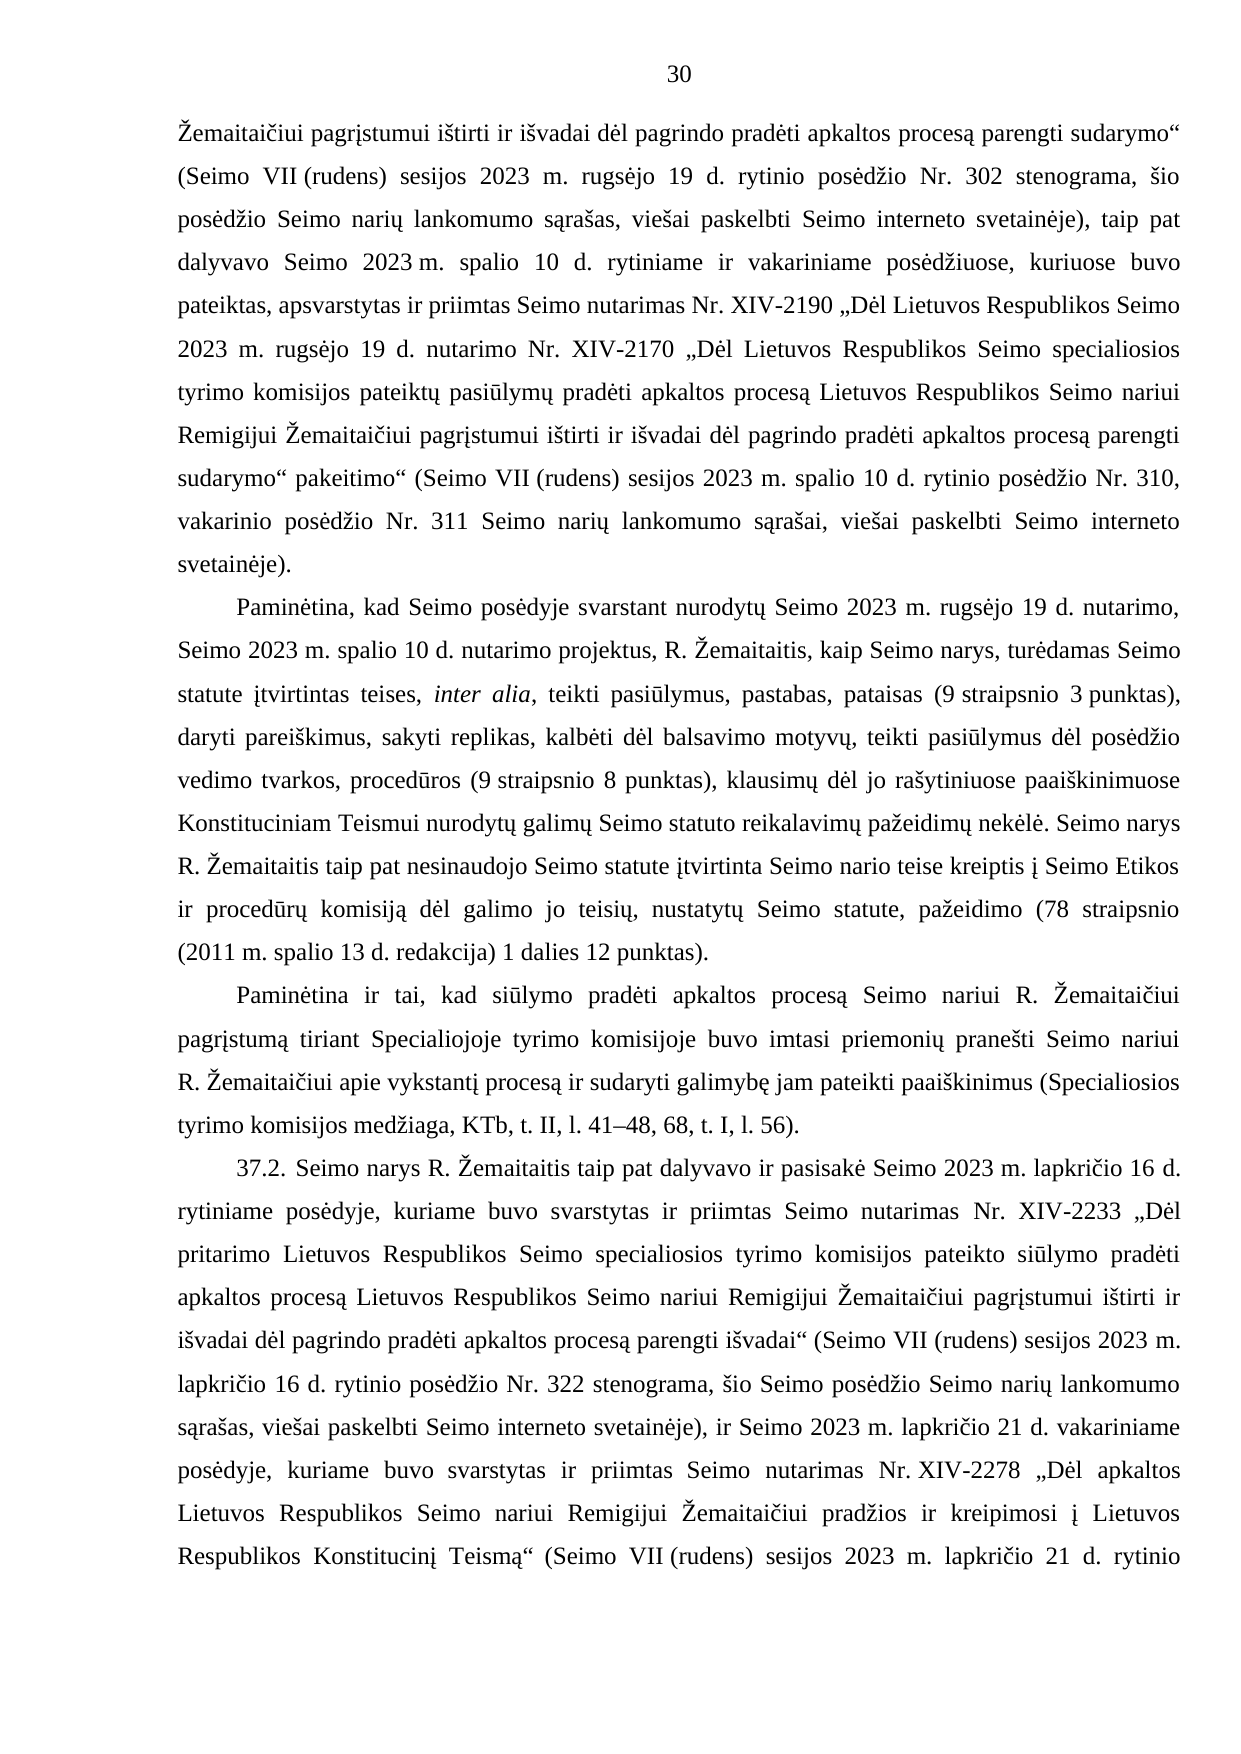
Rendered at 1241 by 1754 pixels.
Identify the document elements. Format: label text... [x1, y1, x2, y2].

text Paminėtina ir tai, kad siūlymo pradėti apkaltos procesą Seimo nariui R. Žemaitaičiui pagrįstumą tiriant Specialiojoje tyrimo komisijoje buvo imtasi priemonių pranešti Seimo nariui R. Žemaitaičiui apie vykstantį procesą ir sudaryti galimybę jam pateikti paaiškinimus (Specialiosios tyrimo komisijos medžiaga, KTb, t. II, l. 41–48, 68, t. I, l. 56). [177, 981, 1181, 1139]
text 37.2. Seimo narys R. Žemaitaitis taip pat dalyvavo ir pasisakė Seimo 2023 m. lapkričio 16 d. rytiniame posėdyje, kuriame buvo svarstytas ir priimtas Seimo nutarimas Nr. XIV-2233 „Dėl pritarimo Lietuvos Respublikos Seimo specialiosios tyrimo komisijos pateikto siūlymo pradėti apkaltos procesą Lietuvos Respublikos Seimo nariui Remigijui Žemaitaičiui pagrįstumui ištirti ir išvadai dėl pagrindo pradėti apkaltos procesą parengti išvadai“ (Seimo VII (rudens) sesijos 2023 m. lapkričio 16 d. rytinio posėdžio Nr. 322 stenograma, šio Seimo posėdžio Seimo narių lankomumo sąrašas, viešai paskelbti Seimo interneto svetainėje), ir Seimo 2023 m. lapkričio 21 d. vakariniame posėdyje, kuriame buvo svarstytas ir priimtas Seimo nutarimas Nr. XIV-2278 „Dėl apkaltos Lietuvos Respublikos Seimo nariui Remigijui Žemaitaičiui pradžios ir kreipimosi į Lietuvos Respublikos Konstitucinį Teismą“ (Seimo VII (rudens) sesijos 2023 m. lapkričio 21 d. rytinio [177, 1153, 1181, 1570]
text Paminėtina, kad Seimo posėdyje svarstant nurodytų Seimo 2023 m. rugsėjo 19 d. nutarimo, Seimo 2023 m. spalio 10 d. nutarimo projektus, R. Žemaitaitis, kaip Seimo narys, turėdamas Seimo statute įtvirtintas teises, inter alia, teikti pasiūlymus, pastabas, pataisas (9 straipsnio 3 punktas), daryti pareiškimus, sakyti replikas, kalbėti dėl balsavimo motyvų, teikti pasiūlymus dėl posėdžio vedimo tvarkos, procedūros (9 straipsnio 8 punktas), klausimų dėl jo rašytiniuose paaiškinimuose Konstituciniam Teismui nurodytų galimų Seimo statuto reikalavimų pažeidimų nekėlė. Seimo narys R. Žemaitaitis taip pat nesinaudojo Seimo statute įtvirtinta Seimo nario teise kreiptis į Seimo Etikos ir procedūrų komisiją dėl galimo jo teisių, nustatytų Seimo statute, pažeidimo (78 straipsnio (2011 m. spalio 13 d. redakcija) 1 dalies 12 punktas). [177, 592, 1181, 966]
text Žemaitaičiui pagrįstumui ištirti ir išvadai dėl pagrindo pradėti apkaltos procesą parengti sudarymo“ (Seimo VII (rudens) sesijos 2023 m. rugsėjo 19 d. rytinio posėdžio Nr. 302 stenograma, šio posėdžio Seimo narių lankomumo sąrašas, viešai paskelbti Seimo interneto svetainėje), taip pat dalyvavo Seimo 2023 m. spalio 10 d. rytiniame ir vakariniame posėdžiuose, kuriuose buvo pateiktas, apsvarstytas ir priimtas Seimo nutarimas Nr. XIV-2190 „Dėl Lietuvos Respublikos Seimo 2023 m. rugsėjo 19 d. nutarimo Nr. XIV-2170 „Dėl Lietuvos Respublikos Seimo specialiosios tyrimo komisijos pateiktų pasiūlymų pradėti apkaltos procesą Lietuvos Respublikos Seimo nariui Remigijui Žemaitaičiui pagrįstumui ištirti ir išvadai dėl pagrindo pradėti apkaltos procesą parengti sudarymo“ pakeitimo“ (Seimo VII (rudens) sesijos 2023 m. spalio 10 d. rytinio posėdžio Nr. 310, vakarinio posėdžio Nr. 311 Seimo narių lankomumo sąrašai, viešai paskelbti Seimo interneto svetainėje). [177, 118, 1181, 578]
